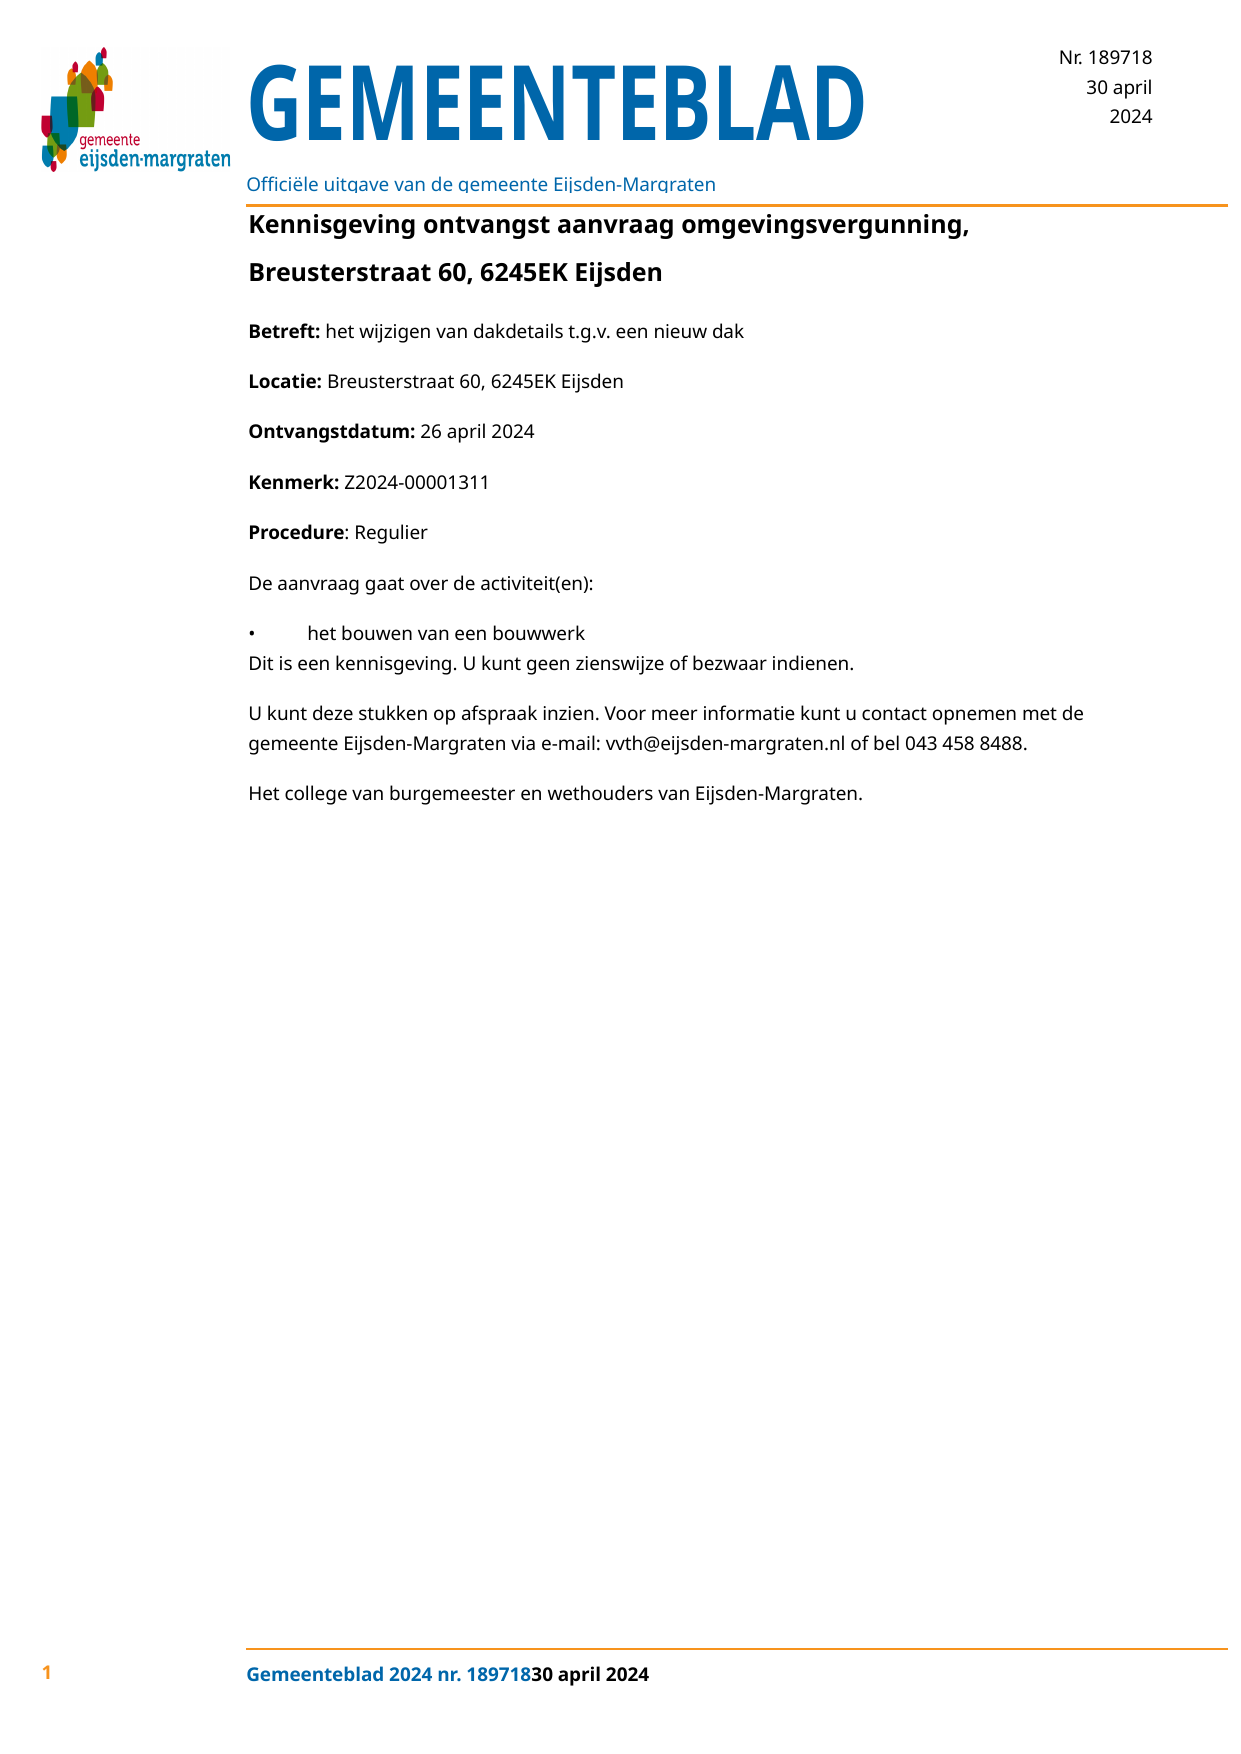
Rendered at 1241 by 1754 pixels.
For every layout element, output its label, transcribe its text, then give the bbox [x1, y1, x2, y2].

text Locatie: Breusterstraat 60, 6245EK Eijsden [248, 368, 1152, 394]
picture [41, 47, 231, 172]
text De aanvraag gaat over de activiteit(en): [248, 570, 1152, 596]
text Dit is een kennisgeving. U kunt geen zienswijze of bezwaar indienen. [248, 650, 1152, 676]
text Kennisgeving ontvangst aanvraag omgevingsvergunning, Breusterstraat 60, 6245EK Eijsden [248, 207, 1152, 288]
text Procedure: Regulier [248, 519, 1152, 545]
text U kunt deze stukken op afspraak inzien. Voor meer informatie kunt u contact opnemen met de gemeente Eijsden-Margraten via e-mail: vvth@eijsden-margraten.nl of bel 043 458 8488. [248, 700, 1152, 756]
text Ontvangstdatum: 26 april 2024 [248, 419, 1152, 444]
text Kenmerk: Z2024-00001311 [248, 469, 1152, 495]
text Betreft: het wijzigen van dakdetails t.g.v. een nieuw dak [248, 318, 1152, 344]
list het bouwen van een bouwwerk [248, 620, 1152, 646]
text Het college van burgemeester en wethouders van Eijsden-Margraten. [248, 780, 1152, 806]
